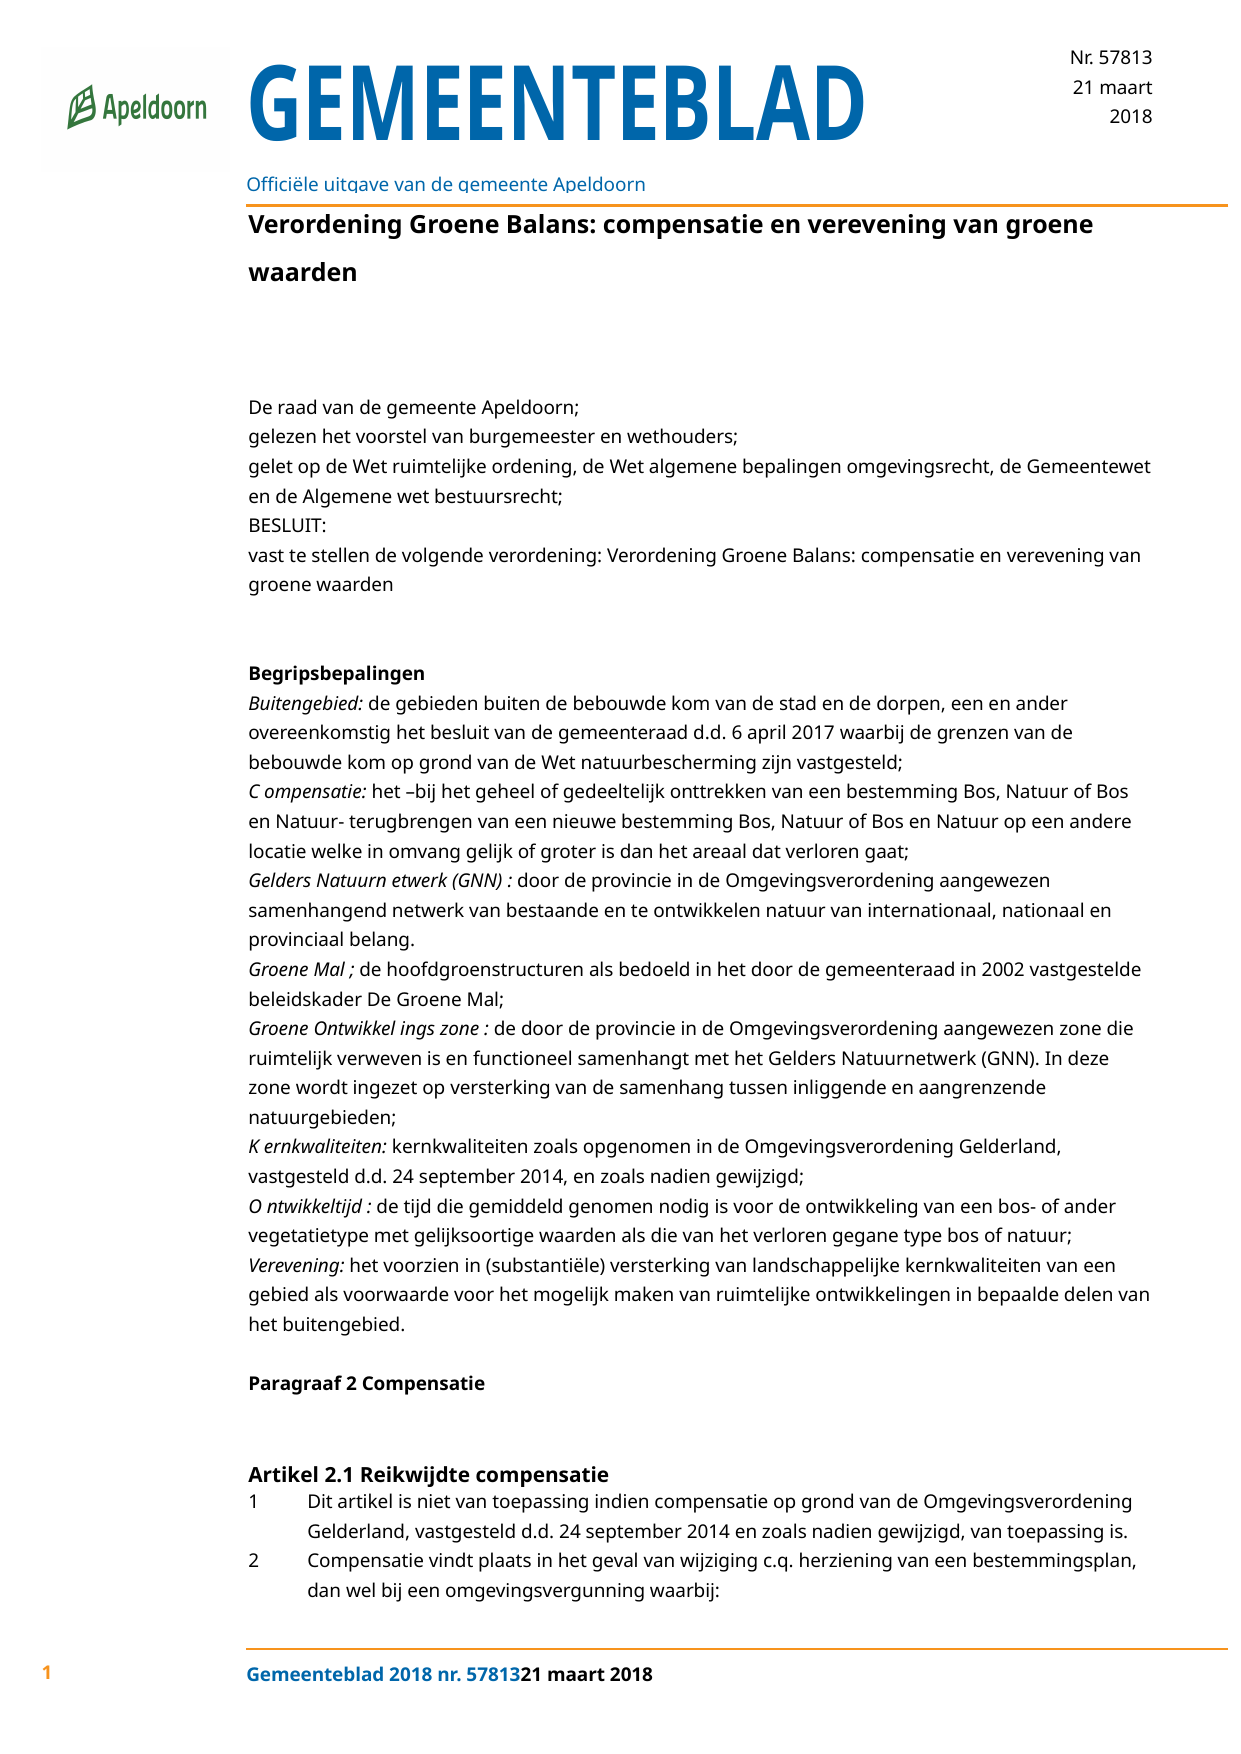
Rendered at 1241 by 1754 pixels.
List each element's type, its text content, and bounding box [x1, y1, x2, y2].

text vast te stellen de volgende verordening: Verordening Groene Balans: compensatie en verevening van groene waarden [248, 542, 1152, 597]
text BESLUIT: [248, 512, 1152, 538]
text gelezen het voorstel van burgemeester en wethouders; [248, 424, 1152, 449]
text K ernkwaliteiten: kernkwaliteiten zoals opgenomen in de Omgevingsverordening Gelderland, vastgesteld d.d. 24 september 2014, en zoals nadien gewijzigd; [248, 1134, 1152, 1189]
text C ompensatie: het –bij het geheel of gedeeltelijk onttrekken van een bestemming Bos, Natuur of Bos en Natuur- terugbrengen van een nieuwe bestemming Bos, Natuur of Bos en Natuur op een andere locatie welke in omvang gelijk of groter is dan het areaal dat verloren gaat; [248, 779, 1152, 863]
text Begripsbepalingen [248, 660, 1152, 686]
text Paragraaf 2 Compensatie [248, 1370, 1152, 1396]
text Verevening: het voorzien in (substantiële) versterking van landschappelijke kernkwaliteiten van een gebied als voorwaarde voor het mogelijk maken van ruimtelijke ontwikkelingen in bepaalde delen van het buitengebied. [248, 1252, 1152, 1337]
text Groene Ontwikkel ings zone : de door de provincie in de Omgevingsverordening aangewezen zone die ruimtelijk verweven is en functioneel samenhangt met het Gelders Natuurnetwerk (GNN). In deze zone wordt ingezet op versterking van de samenhang tussen inliggende en aangrenzende natuurgebieden; [248, 1015, 1152, 1130]
list Compensatie vindt plaats in het geval van wijziging c.q. herziening van een bestemmingsplan, dan wel bij een omgevingsvergunning waarbij: [248, 1548, 1152, 1603]
picture [41, 47, 231, 172]
list Dit artikel is niet van toepassing indien compensatie op grond van de Omgevingsverordening Gelderland, vastgesteld d.d. 24 september 2014 en zoals nadien gewijzigd, van toepassing is. [248, 1488, 1152, 1544]
text Artikel 2.1 Reikwijdte compensatie [248, 1460, 1152, 1488]
text Verordening Groene Balans: compensatie en verevening van groene waarden [248, 207, 1152, 288]
text Buitengebied: de gebieden buiten de bebouwde kom van de stad en de dorpen, een en ander overeenkomstig het besluit van de gemeenteraad d.d. 6 april 2017 waarbij de grenzen van de bebouwde kom op grond van de Wet natuurbescherming zijn vastgesteld; [248, 690, 1152, 775]
text De raad van de gemeente Apeldoorn; [248, 394, 1152, 420]
text Gelders Natuurn etwerk (GNN) : door de provincie in de Omgevingsverordening aangewezen samenhangend netwerk van bestaande en te ontwikkelen natuur van internationaal, nationaal en provinciaal belang. [248, 867, 1152, 952]
text Groene Mal ; de hoofdgroenstructuren als bedoeld in het door de gemeenteraad in 2002 vastgestelde beleidskader De Groene Mal; [248, 956, 1152, 1011]
text gelet op de Wet ruimtelijke ordening, de Wet algemene bepalingen omgevingsrecht, de Gemeentewet en de Algemene wet bestuursrecht; [248, 453, 1152, 508]
text O ntwikkeltijd : de tijd die gemiddeld genomen nodig is voor de ontwikkeling van een bos- of ander vegetatietype met gelijksoortige waarden als die van het verloren gegane type bos of natuur; [248, 1193, 1152, 1248]
